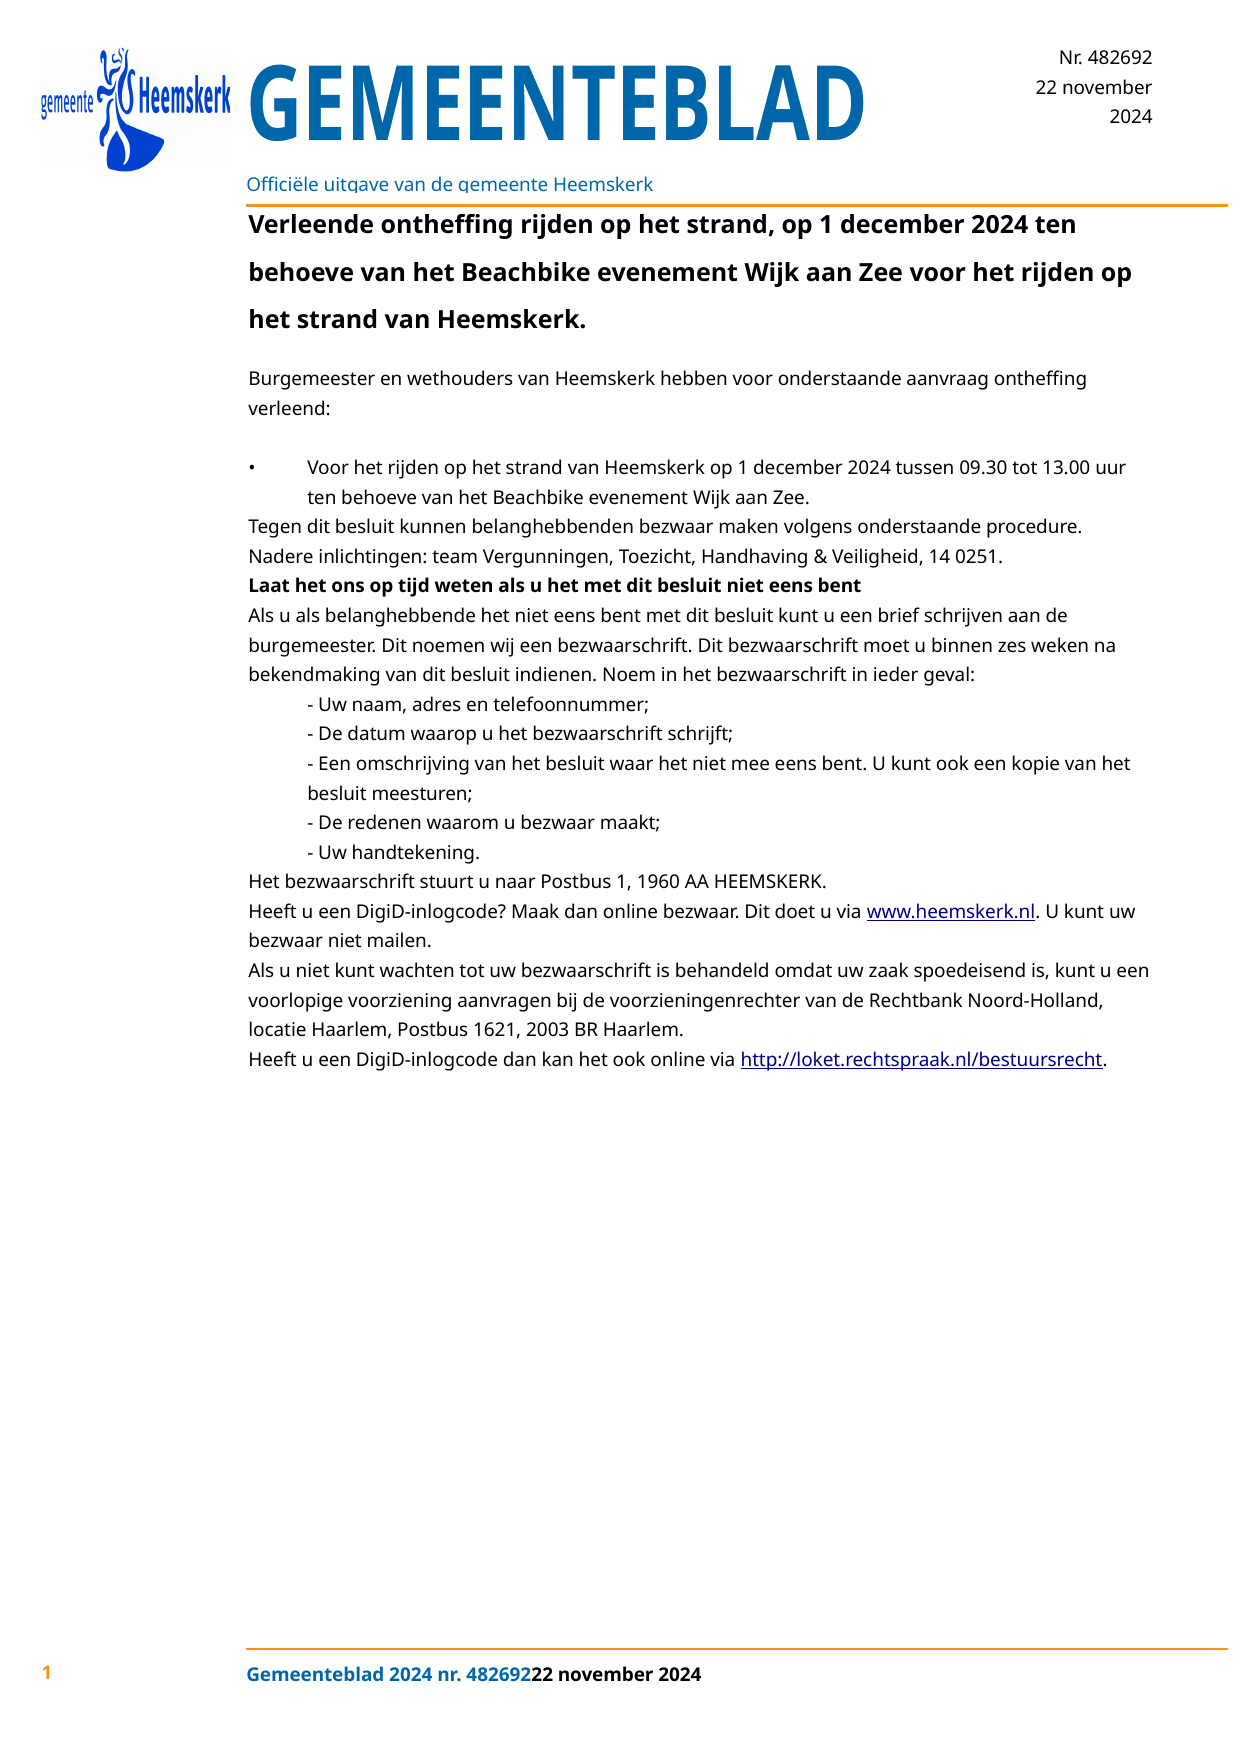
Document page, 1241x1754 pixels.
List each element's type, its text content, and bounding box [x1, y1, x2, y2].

text Als u niet kunt wachten tot uw bezwaarschrift is behandeld omdat uw zaak spoedeisend is, kunt u een voorlopige voorziening aanvragen bij de voorzieningenrechter van de Rechtbank Noord-Holland, locatie Haarlem, Postbus 1621, 2003 BR Haarlem. [248, 957, 1152, 1042]
text Het bezwaarschrift stuurt u naar Postbus 1, 1960 AA HEEMSKERK. [248, 868, 1152, 894]
list Voor het rijden op het strand van Heemskerk op 1 december 2024 tussen 09.30 tot 13.00 uur ten behoeve van het Beachbike evenement Wijk aan Zee. [248, 454, 1152, 509]
text Tegen dit besluit kunnen belanghebbenden bezwaar maken volgens onderstaande procedure. Nadere inlichtingen: team Vergunningen, Toezicht, Handhaving & Veiligheid, 14 0251. [248, 513, 1152, 569]
list - Uw handtekening. [248, 839, 1152, 864]
text Verleende ontheffing rijden op het strand, op 1 december 2024 ten behoeve van het Beachbike evenement Wijk aan Zee voor het rijden op het strand van Heemskerk. [248, 207, 1152, 336]
text Heeft u een DigiD-inlogcode dan kan het ook online via http://loket.rechtspraak.nl/bestuursrecht. [248, 1046, 1152, 1072]
list - De datum waarop u het bezwaarschrift schrijft; [248, 721, 1152, 746]
text Als u als belanghebbende het niet eens bent met dit besluit kunt u een brief schrijven aan de burgemeester. Dit noemen wij een bezwaarschrift. Dit bezwaarschrift moet u binnen zes weken na bekendmaking van dit besluit indienen. Noem in het bezwaarschrift in ieder geval: [248, 602, 1152, 687]
list - Een omschrijving van het besluit waar het niet mee eens bent. U kunt ook een kopie van het besluit meesturen; [248, 750, 1152, 805]
list - Uw naam, adres en telefoonnummer; [248, 691, 1152, 717]
picture [41, 47, 231, 172]
list - De redenen waarom u bezwaar maakt; [248, 809, 1152, 835]
text Burgemeester en wethouders van Heemskerk hebben voor onderstaande aanvraag ontheffing verleend: [248, 366, 1152, 421]
text Heeft u een DigiD-inlogcode? Maak dan online bezwaar. Dit doet u via www.heemskerk.nl. U kunt uw bezwaar niet mailen. [248, 898, 1152, 953]
text Laat het ons op tijd weten als u het met dit besluit niet eens bent [248, 573, 1152, 598]
